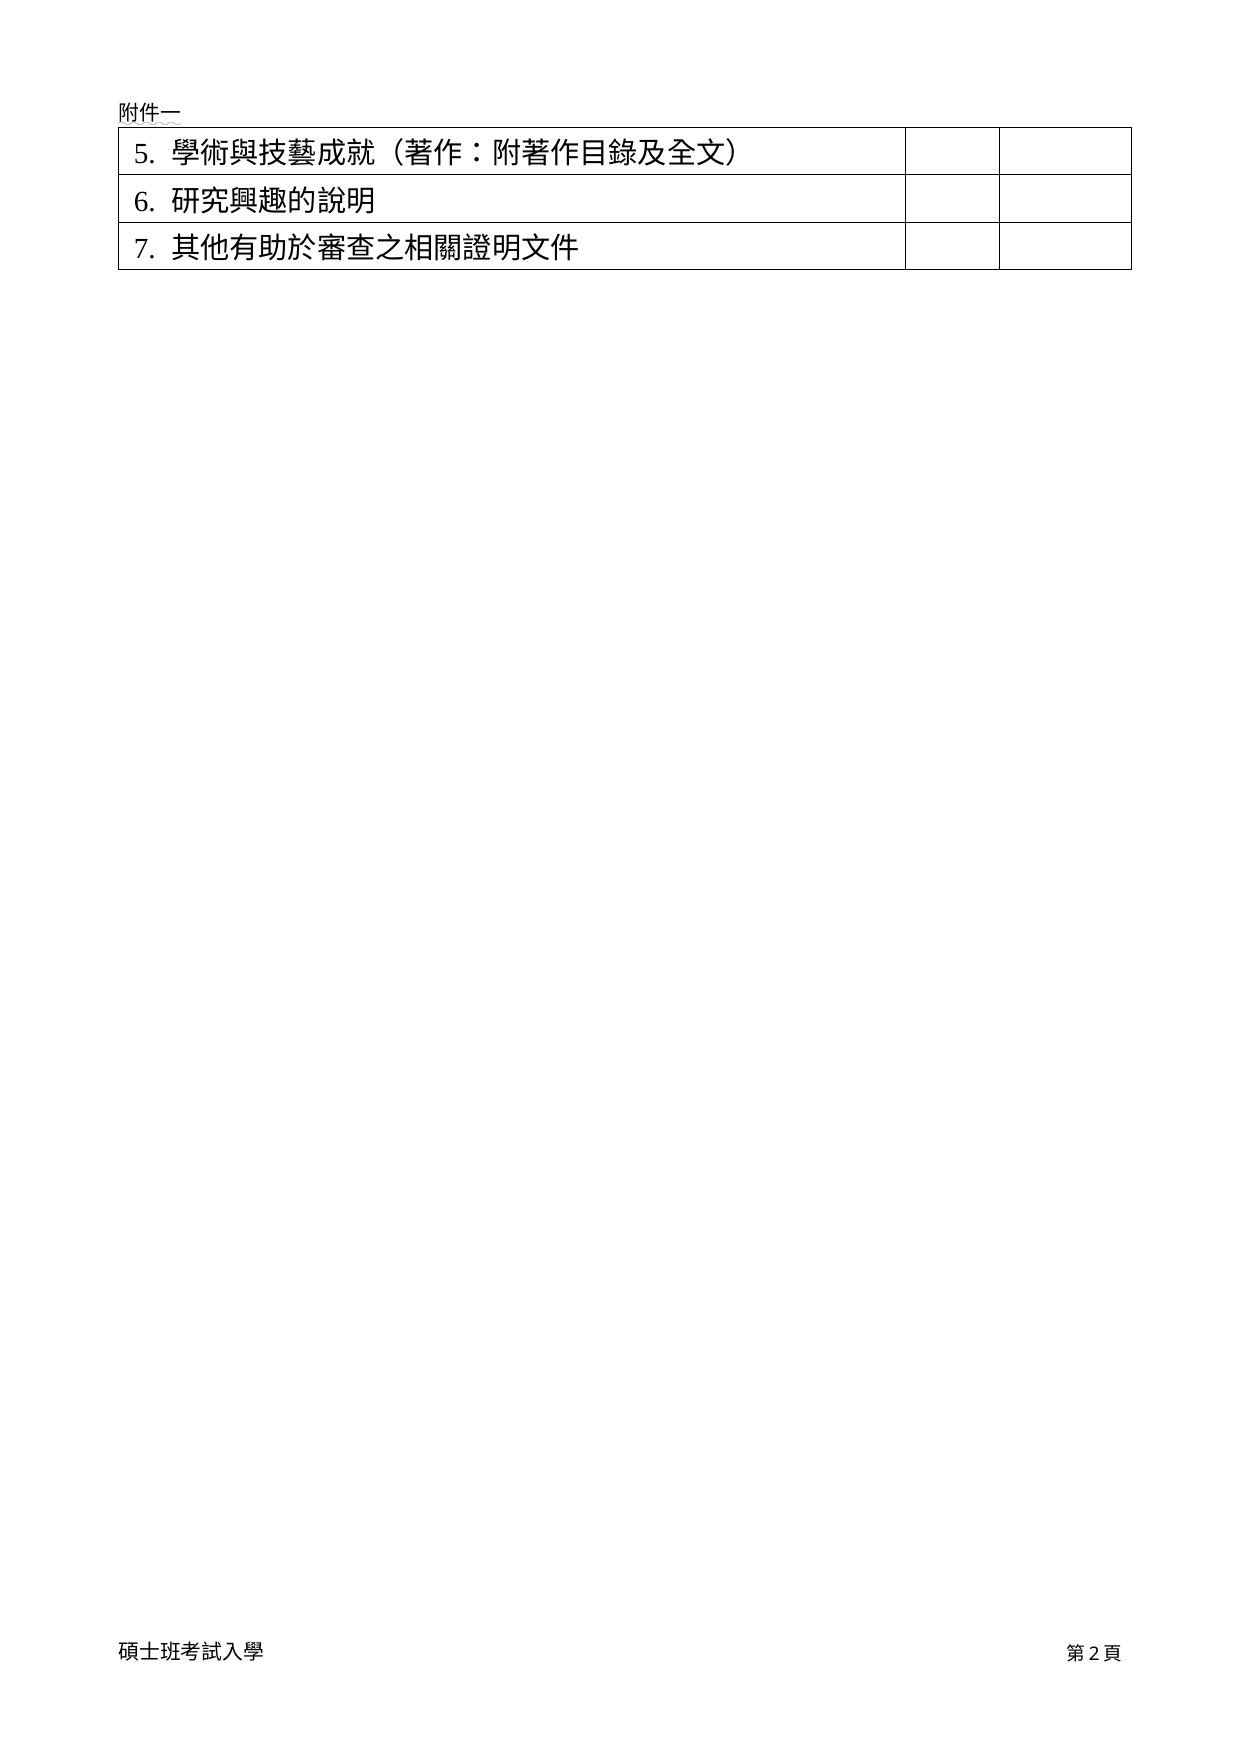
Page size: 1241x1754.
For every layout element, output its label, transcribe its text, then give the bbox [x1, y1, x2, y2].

table_cell [1000, 128, 1131, 174]
table_cell [906, 128, 999, 174]
table_cell [1000, 175, 1131, 222]
table_cell 其他有助於審查之相關證明文件 [119, 223, 905, 269]
table_cell [906, 223, 999, 269]
table_cell [1000, 223, 1131, 269]
table_cell 研究興趣的說明 [119, 175, 905, 222]
table_cell 學術與技藝成就（著作：附著作目錄及全文） [119, 128, 905, 174]
table_cell [906, 175, 999, 222]
